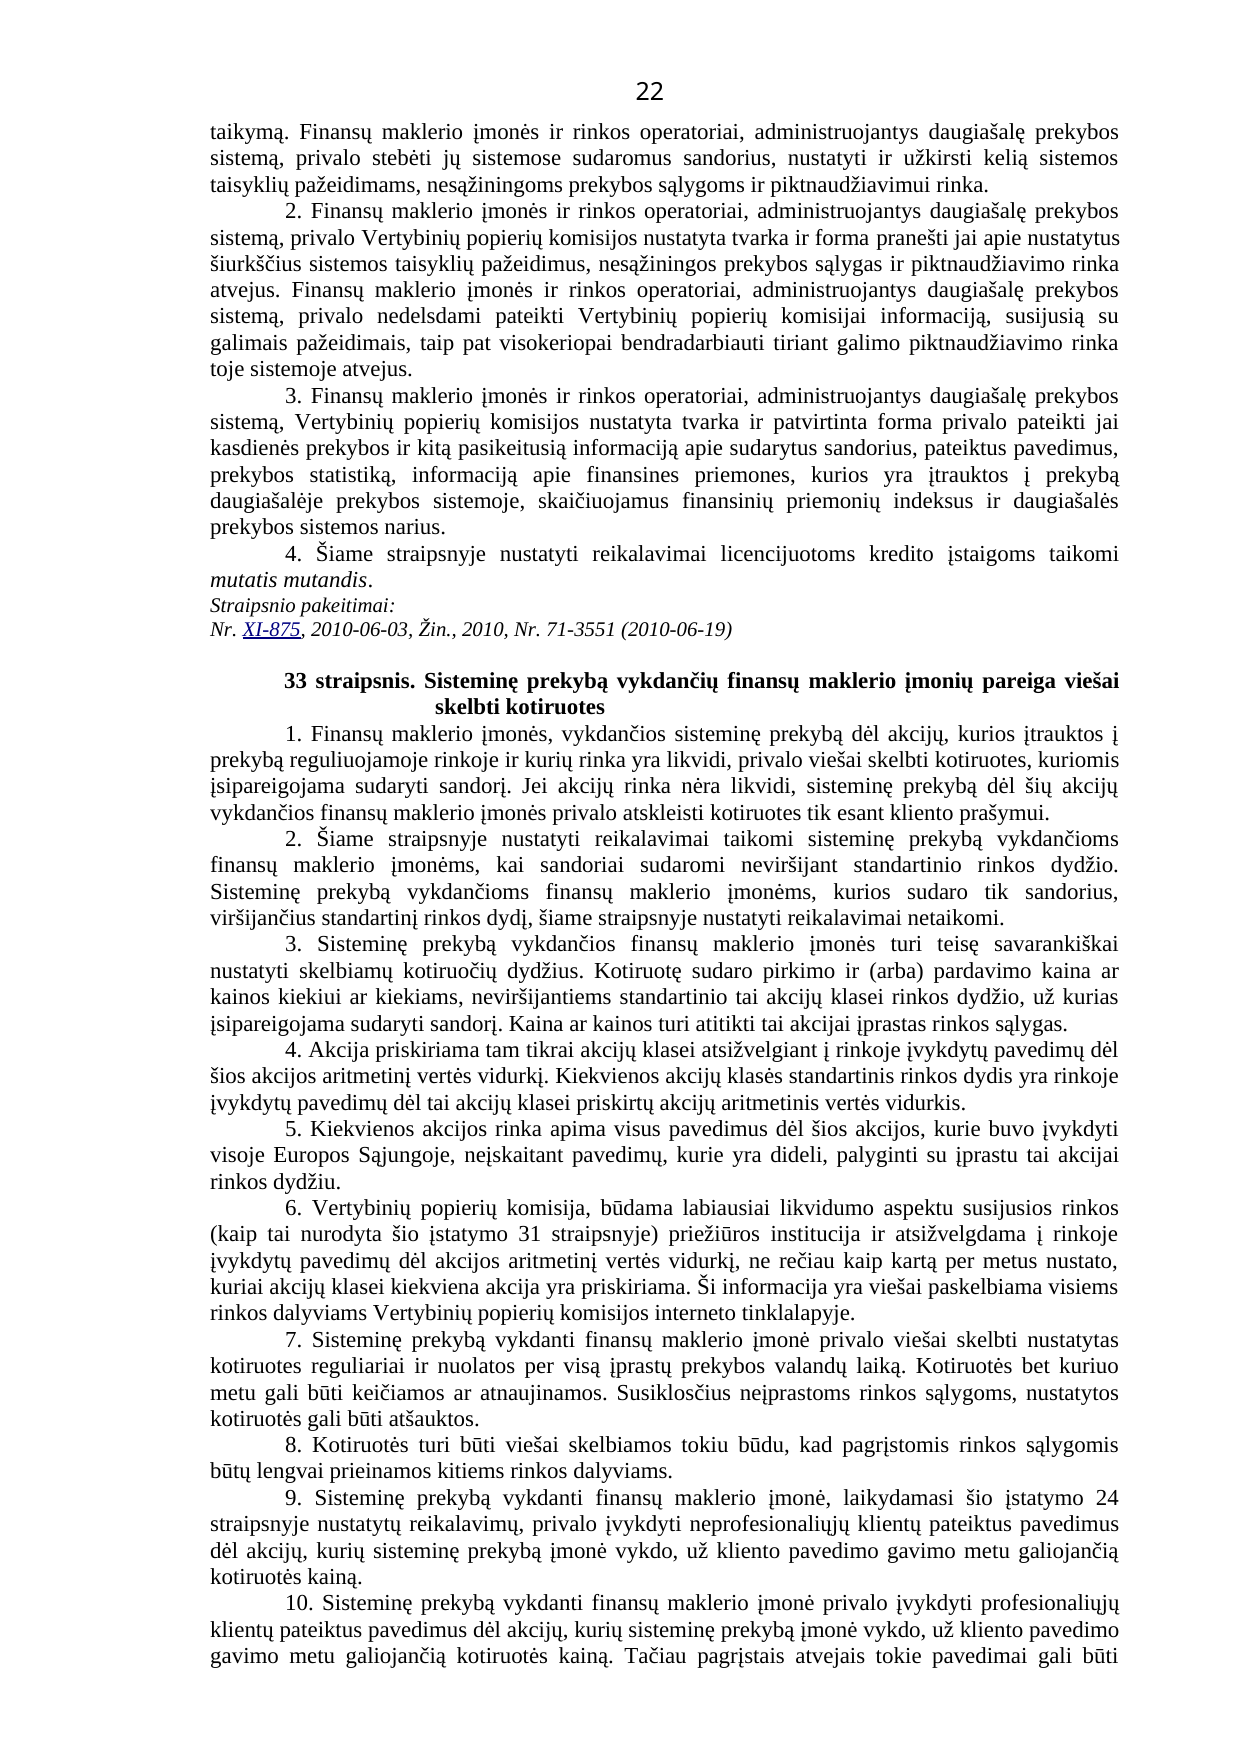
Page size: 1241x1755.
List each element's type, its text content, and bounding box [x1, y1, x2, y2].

text 5. Kiekvienos akcijos rinka apima visus pavedimus dėl šios akcijos, kurie buvo įvykdyti visoje Europos Sąjungoje, neįskaitant pavedimų, kurie yra dideli, palyginti su įprastu tai akcijai rinkos dydžiu. [210, 1115, 1120, 1194]
text 3. Sisteminę prekybą vykdančios finansų maklerio įmonės turi teisę savarankiškai nustatyti skelbiamų kotiruočių dydžius. Kotiruotę sudaro pirkimo ir (arba) pardavimo kaina ar kainos kiekiui ar kiekiams, neviršijantiems standartinio tai akcijų klasei rinkos dydžio, už kurias įsipareigojama sudaryti sandorį. Kaina ar kainos turi atitikti tai akcijai įprastas rinkos sąlygas. [210, 931, 1120, 1036]
text Straipsnio pakeitimai: [210, 592, 1120, 617]
text Nr. XI-875, 2010-06-03, Žin., 2010, Nr. 71-3551 (2010-06-19) [210, 617, 1120, 641]
text 4. Akcija priskiriama tam tikrai akcijų klasei atsižvelgiant į rinkoje įvykdytų pavedimų dėl šios akcijos aritmetinį vertės vidurkį. Kiekvienos akcijų klasės standartinis rinkos dydis yra rinkoje įvykdytų pavedimų dėl tai akcijų klasei priskirtų akcijų aritmetinis vertės vidurkis. [210, 1036, 1120, 1115]
text 1. Finansų maklerio įmonės, vykdančios sisteminę prekybą dėl akcijų, kurios įtrauktos į prekybą reguliuojamoje rinkoje ir kurių rinka yra likvidi, privalo viešai skelbti kotiruotes, kuriomis įsipareigojama sudaryti sandorį. Jei akcijų rinka nėra likvidi, sisteminę prekybą dėl šių akcijų vykdančios finansų maklerio įmonės privalo atskleisti kotiruotes tik esant kliento prašymui. [210, 720, 1120, 825]
text 6. Vertybinių popierių komisija, būdama labiausiai likvidumo aspektu susijusios rinkos (kaip tai nurodyta šio įstatymo 31 straipsnyje) priežiūros institucija ir atsižvelgdama į rinkoje įvykdytų pavedimų dėl akcijos aritmetinį vertės vidurkį, ne rečiau kaip kartą per metus nustato, kuriai akcijų klasei kiekviena akcija yra priskiriama. Ši informacija yra viešai paskelbiama visiems rinkos dalyviams Vertybinių popierių komisijos interneto tinklalapyje. [210, 1194, 1120, 1326]
text 9. Sisteminę prekybą vykdanti finansų maklerio įmonė, laikydamasi šio įstatymo 24 straipsnyje nustatytų reikalavimų, privalo įvykdyti neprofesionaliųjų klientų pateiktus pavedimus dėl akcijų, kurių sisteminę prekybą įmonė vykdo, už kliento pavedimo gavimo metu galiojančią kotiruotės kainą. [210, 1484, 1120, 1589]
text 7. Sisteminę prekybą vykdanti finansų maklerio įmonė privalo viešai skelbti nustatytas kotiruotes reguliariai ir nuolatos per visą įprastų prekybos valandų laiką. Kotiruotės bet kuriuo metu gali būti keičiamos ar atnaujinamos. Susiklosčius neįprastoms rinkos sąlygoms, nustatytos kotiruotės gali būti atšauktos. [210, 1326, 1120, 1431]
text 2. Finansų maklerio įmonės ir rinkos operatoriai, administruojantys daugiašalę prekybos sistemą, privalo Vertybinių popierių komisijos nustatyta tvarka ir forma pranešti jai apie nustatytus šiurkščius sistemos taisyklių pažeidimus, nesąžiningos prekybos sąlygas ir piktnaudžiavimo rinka atvejus. Finansų maklerio įmonės ir rinkos operatoriai, administruojantys daugiašalę prekybos sistemą, privalo nedelsdami pateikti Vertybinių popierių komisijai informaciją, susijusią su galimais pažeidimais, taip pat visokeriopai bendradarbiauti tiriant galimo piktnaudžiavimo rinka toje sistemoje atvejus. [210, 197, 1120, 382]
text taikymą. Finansų maklerio įmonės ir rinkos operatoriai, administruojantys daugiašalę prekybos sistemą, privalo stebėti jų sistemose sudaromus sandorius, nustatyti ir užkirsti kelią sistemos taisyklių pažeidimams, nesąžiningoms prekybos sąlygoms ir piktnaudžiavimui rinka. [210, 118, 1120, 197]
text 2. Šiame straipsnyje nustatyti reikalavimai taikomi sisteminę prekybą vykdančioms finansų maklerio įmonėms, kai sandoriai sudaromi neviršijant standartinio rinkos dydžio. Sisteminę prekybą vykdančioms finansų maklerio įmonėms, kurios sudaro tik sandorius, viršijančius standartinį rinkos dydį, šiame straipsnyje nustatyti reikalavimai netaikomi. [210, 825, 1120, 931]
text 4. Šiame straipsnyje nustatyti reikalavimai licencijuotoms kredito įstaigoms taikomi mutatis mutandis. [210, 540, 1120, 592]
text 33 straipsnis. Sisteminę prekybą vykdančių finansų maklerio įmonių pareiga viešai skelbti kotiruotes [284, 667, 1120, 720]
text 10. Sisteminę prekybą vykdanti finansų maklerio įmonė privalo įvykdyti profesionaliųjų klientų pateiktus pavedimus dėl akcijų, kurių sisteminę prekybą įmonė vykdo, už kliento pavedimo gavimo metu galiojančią kotiruotės kainą. Tačiau pagrįstais atvejais tokie pavedimai gali būti [210, 1589, 1120, 1668]
text 8. Kotiruotės turi būti viešai skelbiamos tokiu būdu, kad pagrįstomis rinkos sąlygomis būtų lengvai prieinamos kitiems rinkos dalyviams. [210, 1431, 1120, 1484]
text 3. Finansų maklerio įmonės ir rinkos operatoriai, administruojantys daugiašalę prekybos sistemą, Vertybinių popierių komisijos nustatyta tvarka ir patvirtinta forma privalo pateikti jai kasdienės prekybos ir kitą pasikeitusią informaciją apie sudarytus sandorius, pateiktus pavedimus, prekybos statistiką, informaciją apie finansines priemones, kurios yra įtrauktos į prekybą daugiašalėje prekybos sistemoje, skaičiuojamus finansinių priemonių indeksus ir daugiašalės prekybos sistemos narius. [210, 382, 1120, 540]
